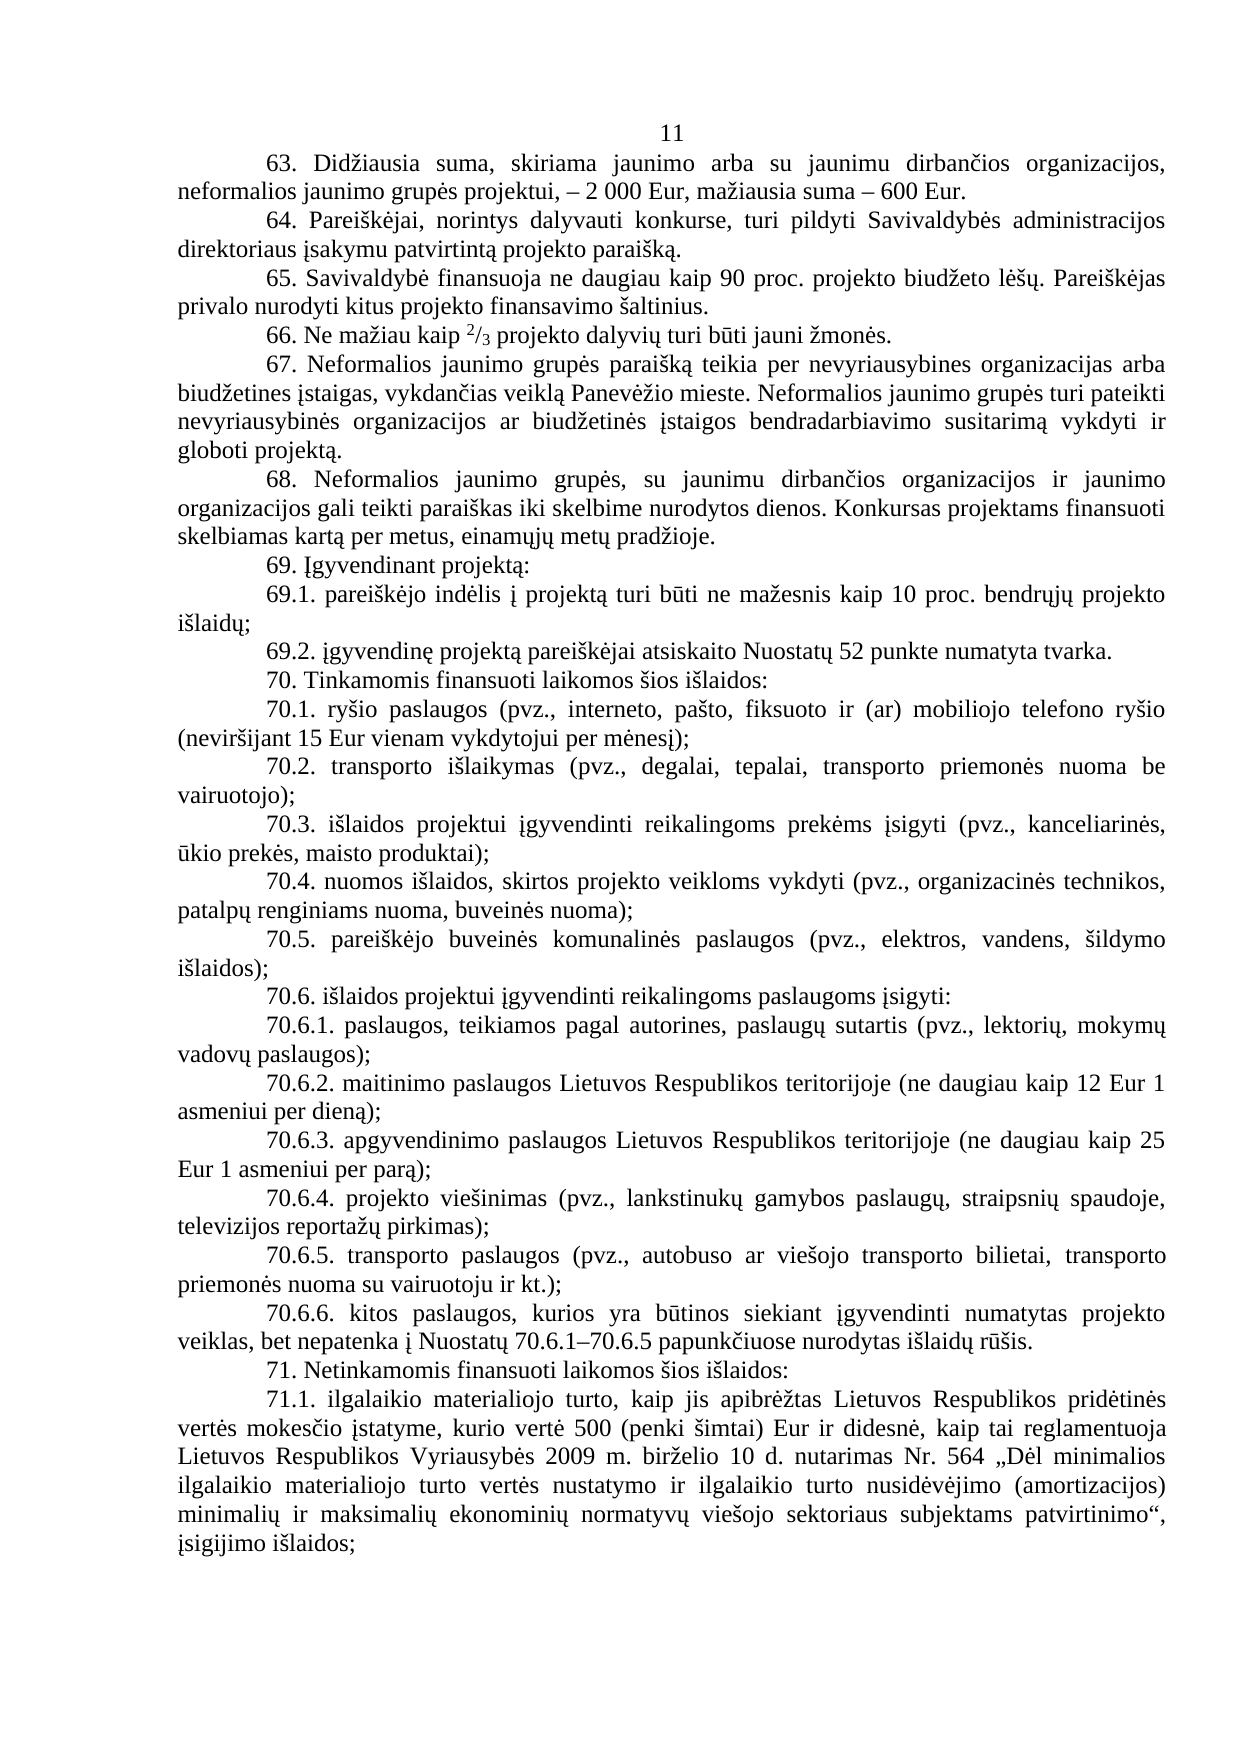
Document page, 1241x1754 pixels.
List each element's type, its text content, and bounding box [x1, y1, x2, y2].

text 70.6.6. kitos paslaugos, kurios yra būtinos siekiant įgyvendinti numatytas projekto veiklas, bet nepatenka į Nuostatų 70.6.1–70.6.5 papunkčiuose nurodytas išlaidų rūšis. [177, 1298, 1167, 1355]
text 70.4. nuomos išlaidos, skirtos projekto veikloms vykdyti (pvz., organizacinės technikos, patalpų renginiams nuoma, buveinės nuoma); [177, 866, 1167, 924]
text 66. Ne mažiau kaip 2/3 projekto dalyvių turi būti jauni žmonės. [177, 320, 1167, 349]
text 69. Įgyvendinant projektą: [177, 550, 1167, 579]
text 70.6.2. maitinimo paslaugos Lietuvos Respublikos teritorijoje (ne daugiau kaip 12 Eur 1 asmeniui per dieną); [177, 1068, 1167, 1125]
text 70. Tinkamomis finansuoti laikomos šios išlaidos: [177, 665, 1167, 694]
text 70.3. išlaidos projektui įgyvendinti reikalingoms prekėms įsigyti (pvz., kanceliarinės, ūkio prekės, maisto produktai); [177, 809, 1167, 866]
text 70.6.5. transporto paslaugos (pvz., autobuso ar viešojo transporto bilietai, transporto priemonės nuoma su vairuotoju ir kt.); [177, 1240, 1167, 1298]
text 70.1. ryšio paslaugos (pvz., interneto, pašto, fiksuoto ir (ar) mobiliojo telefono ryšio (neviršijant 15 Eur vienam vykdytojui per mėnesį); [177, 694, 1167, 751]
text 69.1. pareiškėjo indėlis į projektą turi būti ne mažesnis kaip 10 proc. bendrųjų projekto išlaidų; [177, 579, 1167, 636]
text 71. Netinkamomis finansuoti laikomos šios išlaidos: [177, 1355, 1167, 1384]
text 70.6. išlaidos projektui įgyvendinti reikalingoms paslaugoms įsigyti: [177, 981, 1167, 1010]
text 70.6.4. projekto viešinimas (pvz., lankstinukų gamybos paslaugų, straipsnių spaudoje, televizijos reportažų pirkimas); [177, 1183, 1167, 1240]
text 69.2. įgyvendinę projektą pareiškėjai atsiskaito Nuostatų 52 punkte numatyta tvarka. [177, 636, 1167, 665]
text 68. Neformalios jaunimo grupės, su jaunimu dirbančios organizacijos ir jaunimo organizacijos gali teikti paraiškas iki skelbime nurodytos dienos. Konkursas projektams finansuoti skelbiamas kartą per metus, einamųjų metų pradžioje. [177, 464, 1167, 550]
text 70.6.1. paslaugos, teikiamos pagal autorines, paslaugų sutartis (pvz., lektorių, mokymų vadovų paslaugos); [177, 1010, 1167, 1068]
text 67. Neformalios jaunimo grupės paraišką teikia per nevyriausybines organizacijas arba biudžetines įstaigas, vykdančias veiklą Panevėžio mieste. Neformalios jaunimo grupės turi pateikti nevyriausybinės organizacijos ar biudžetinės įstaigos bendradarbiavimo susitarimą vykdyti ir globoti projektą. [177, 349, 1167, 464]
text 71.1. ilgalaikio materialiojo turto, kaip jis apibrėžtas Lietuvos Respublikos pridėtinės vertės mokesčio įstatyme, kurio vertė 500 (penki šimtai) Eur ir didesnė, kaip tai reglamentuoja Lietuvos Respublikos Vyriausybės 2009 m. birželio 10 d. nutarimas Nr. 564 „Dėl minimalios ilgalaikio materialiojo turto vertės nustatymo ir ilgalaikio turto nusidėvėjimo (amortizacijos) minimalių ir maksimalių ekonominių normatyvų viešojo sektoriaus subjektams patvirtinimo“, įsigijimo išlaidos; [177, 1384, 1167, 1556]
text 65. Savivaldybė finansuoja ne daugiau kaip 90 proc. projekto biudžeto lėšų. Pareiškėjas privalo nurodyti kitus projekto finansavimo šaltinius. [177, 263, 1167, 320]
text 70.2. transporto išlaikymas (pvz., degalai, tepalai, transporto priemonės nuoma be vairuotojo); [177, 751, 1167, 809]
text 70.6.3. apgyvendinimo paslaugos Lietuvos Respublikos teritorijoje (ne daugiau kaip 25 Eur 1 asmeniui per parą); [177, 1125, 1167, 1183]
text 70.5. pareiškėjo buveinės komunalinės paslaugos (pvz., elektros, vandens, šildymo išlaidos); [177, 924, 1167, 981]
text 63. Didžiausia suma, skiriama jaunimo arba su jaunimu dirbančios organizacijos, neformalios jaunimo grupės projektui, – 2 000 Eur, mažiausia suma – 600 Eur. [177, 148, 1167, 205]
text 64. Pareiškėjai, norintys dalyvauti konkurse, turi pildyti Savivaldybės administracijos direktoriaus įsakymu patvirtintą projekto paraišką. [177, 205, 1167, 263]
